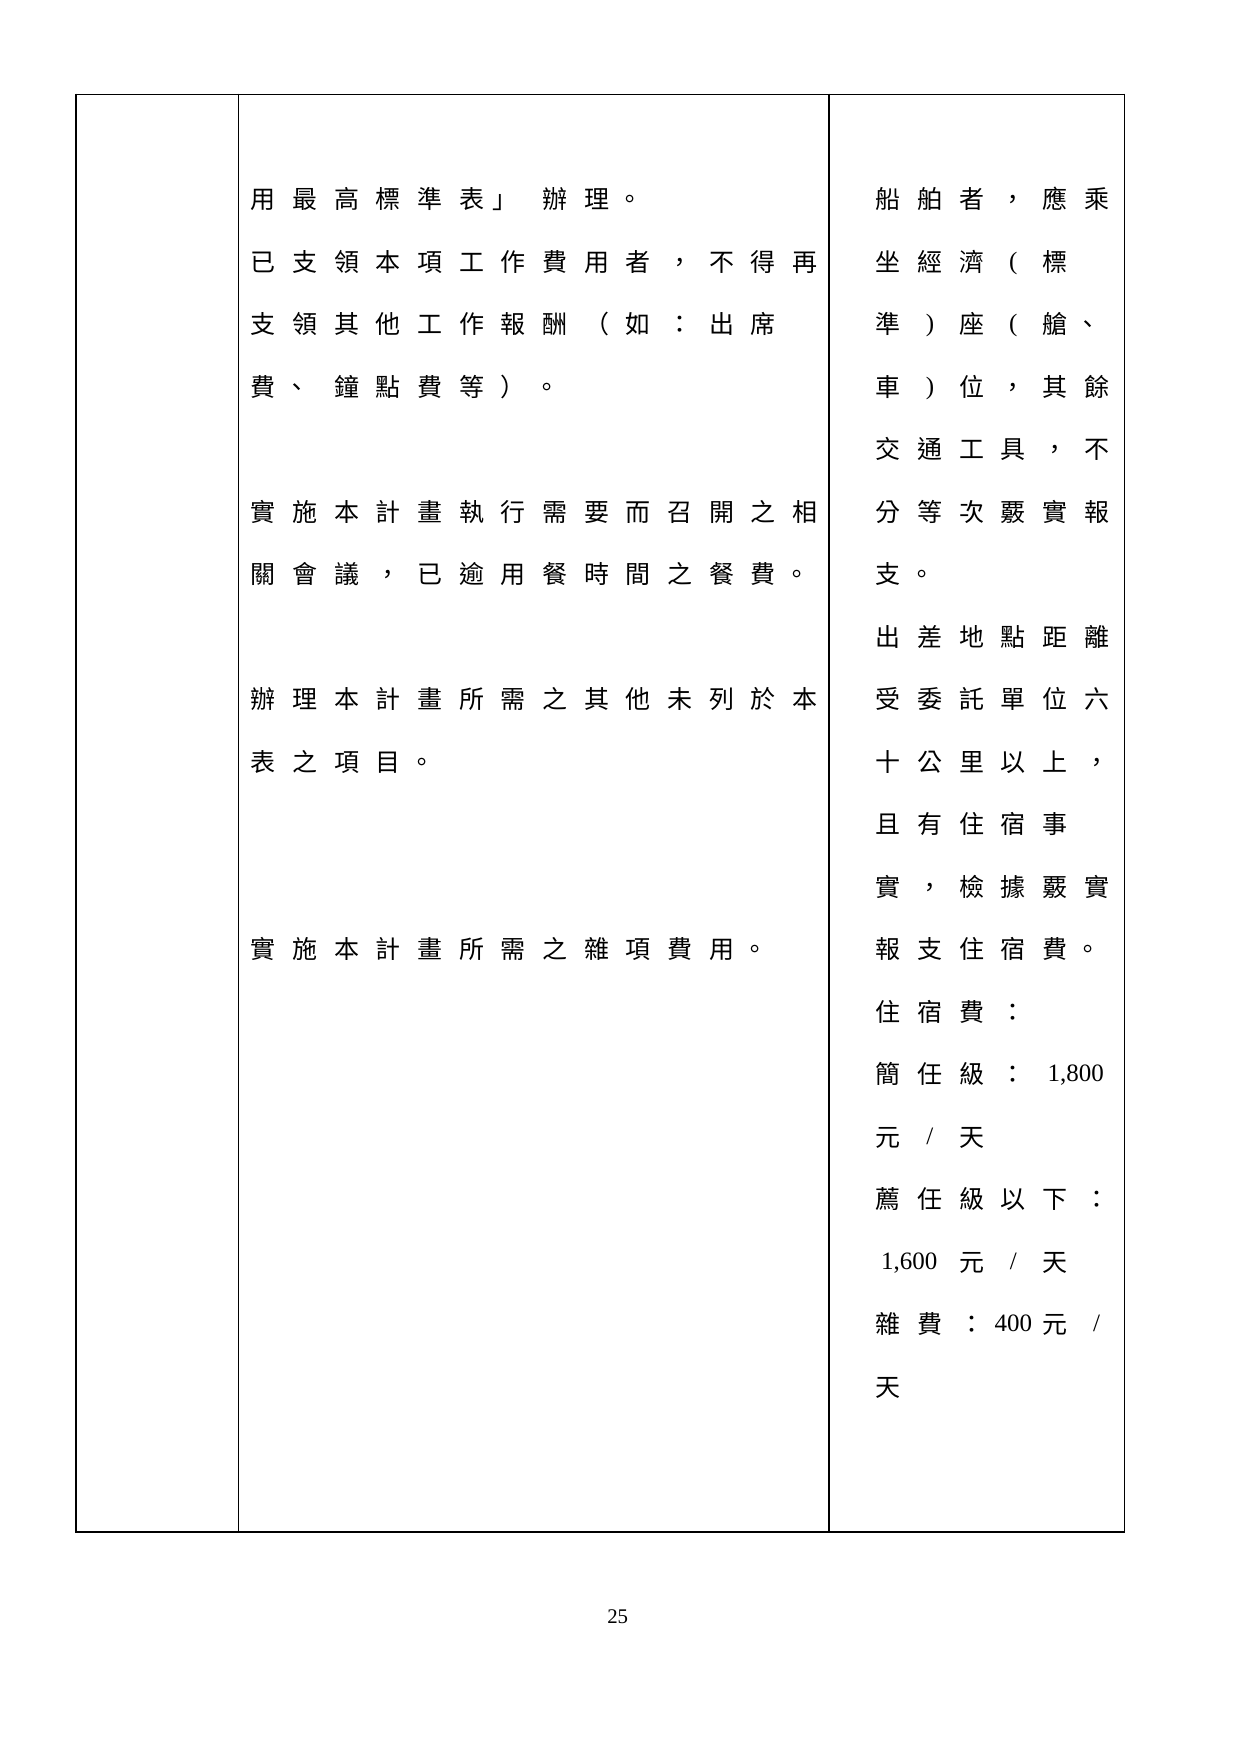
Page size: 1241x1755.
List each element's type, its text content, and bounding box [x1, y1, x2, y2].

table_cell 用最高標準表」辦理。 已支領本項工作費用者，不得再支領其他工作報酬（如：出席費、鐘點費等）。 實施本計畫執行需要而召開之相關會議，已逾用餐時間之餐費。 辦理本計畫所需之其他未列於本表之項目。 實施本計畫所需之雜項費用。 [239, 95, 828, 1531]
table_cell [77, 95, 238, 1531]
table_cell 船舶者，應乘坐經濟(標準)座(艙、車)位，其餘交通工具，不分等次覈實報支。 出差地點距離受委託單位六十公里以上，且有住宿事實，檢據覈實報支住宿費。 住宿費： 簡任級：1,800元/天 薦任級以下：1,600元/天 雜費：400元/天 [830, 95, 1124, 1531]
